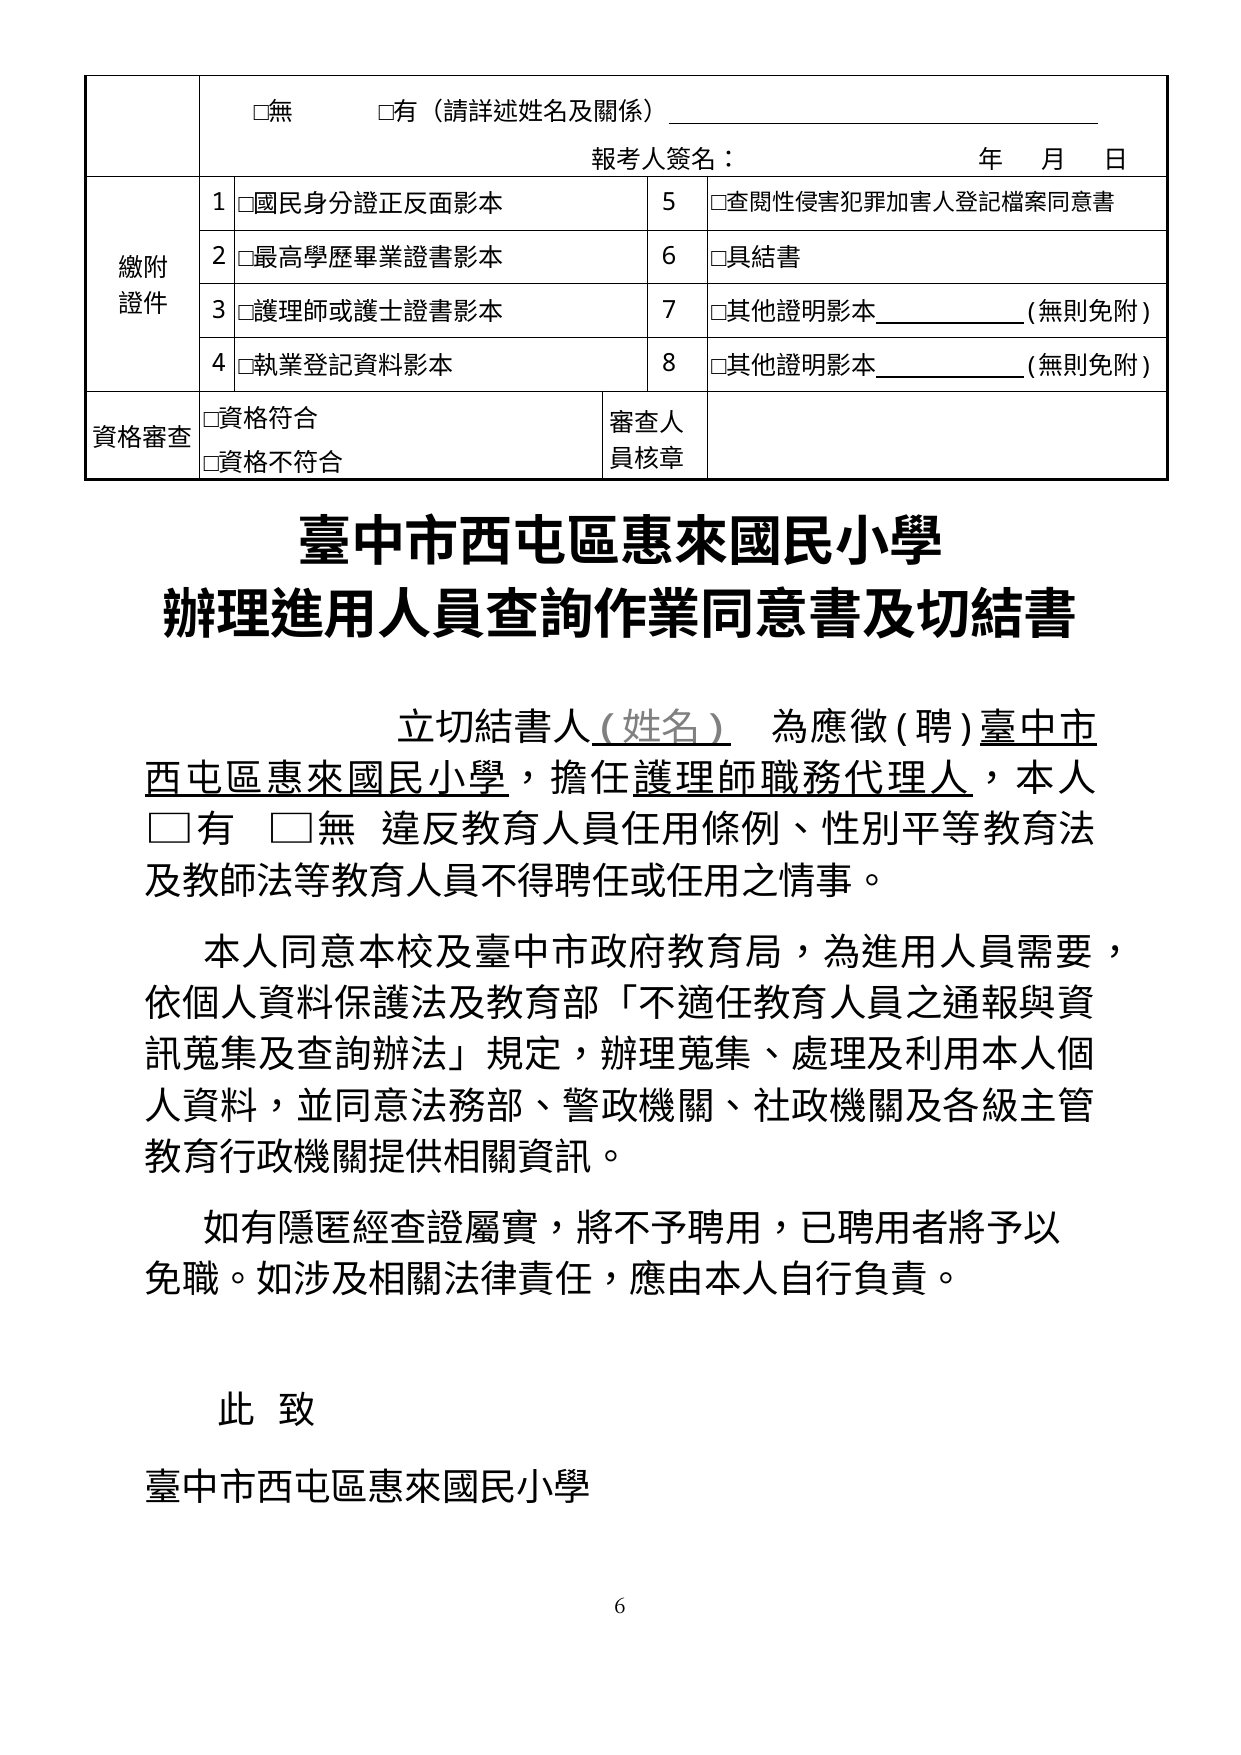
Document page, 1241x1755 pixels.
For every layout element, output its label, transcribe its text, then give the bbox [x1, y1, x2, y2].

text 臺中市西屯區惠來國民小學 [71, 510, 1170, 573]
table_cell 審查人員核章 [603, 392, 707, 478]
table_cell □護理師或護士證書影本 [235, 284, 647, 337]
table_cell 6 [648, 231, 707, 283]
table_cell 資格審查 [87, 392, 199, 478]
table_cell □其他證明影本 (無則免附) [708, 284, 1166, 337]
text 臺中市西屯區惠來國民小學 [144, 1456, 1170, 1511]
table_cell 4 [200, 338, 234, 391]
table_cell 2 [200, 231, 234, 283]
table_cell □國民身分證正反面影本 [235, 177, 647, 229]
table_cell 繳附證件 [87, 177, 199, 391]
table_cell □資格符合 □資格不符合 [200, 392, 602, 478]
table_cell 7 [648, 284, 707, 337]
table_cell 8 [648, 338, 707, 391]
text 辦理進用人員查詢作業同意書及切結書 [71, 573, 1170, 649]
text 本人同意本校及臺中市政府教育局，為進用人員需要，依個人資料保護法及教育部「不適任教育人員之通報與資訊蒐集及查詢辦法」規定，辦理蒐集、處理及利用本人個人資料，並同意法務部、警政機關、社政機關及各級主管教育行政機關提供相關資訊。 [144, 924, 1096, 1182]
table_cell [87, 76, 199, 176]
table_cell 3 [200, 284, 234, 337]
table_cell 5 [648, 177, 707, 229]
table_cell [708, 392, 1166, 478]
table_cell □最高學歷畢業證書影本 [235, 231, 647, 283]
text 立切結書人(姓名) 為應徵(聘)臺中市西屯區惠來國民小學，擔任護理師職務代理人，本人 □有 □無 違反教育人員任用條例、性別平等教育法及教師法等教育人員不得聘任或任用之情事。 [144, 699, 1097, 905]
table_cell □執業登記資料影本 [235, 338, 647, 391]
table_cell □具結書 [708, 231, 1166, 283]
table_cell 1 [200, 177, 234, 229]
table_cell □查閱性侵害犯罪加害人登記檔案同意書 [708, 177, 1166, 229]
table_cell □無 □有（請詳述姓名及關係） 報考人簽名： 年月日 [200, 76, 1166, 176]
table_cell □其他證明影本 (無則免附) [708, 338, 1166, 391]
text 此 致 [218, 1380, 1170, 1434]
text 如有隱匿經查證屬實，將不予聘用，已聘用者將予以免職。如涉及相關法律責任，應由本人自行負責。 [144, 1200, 1096, 1303]
